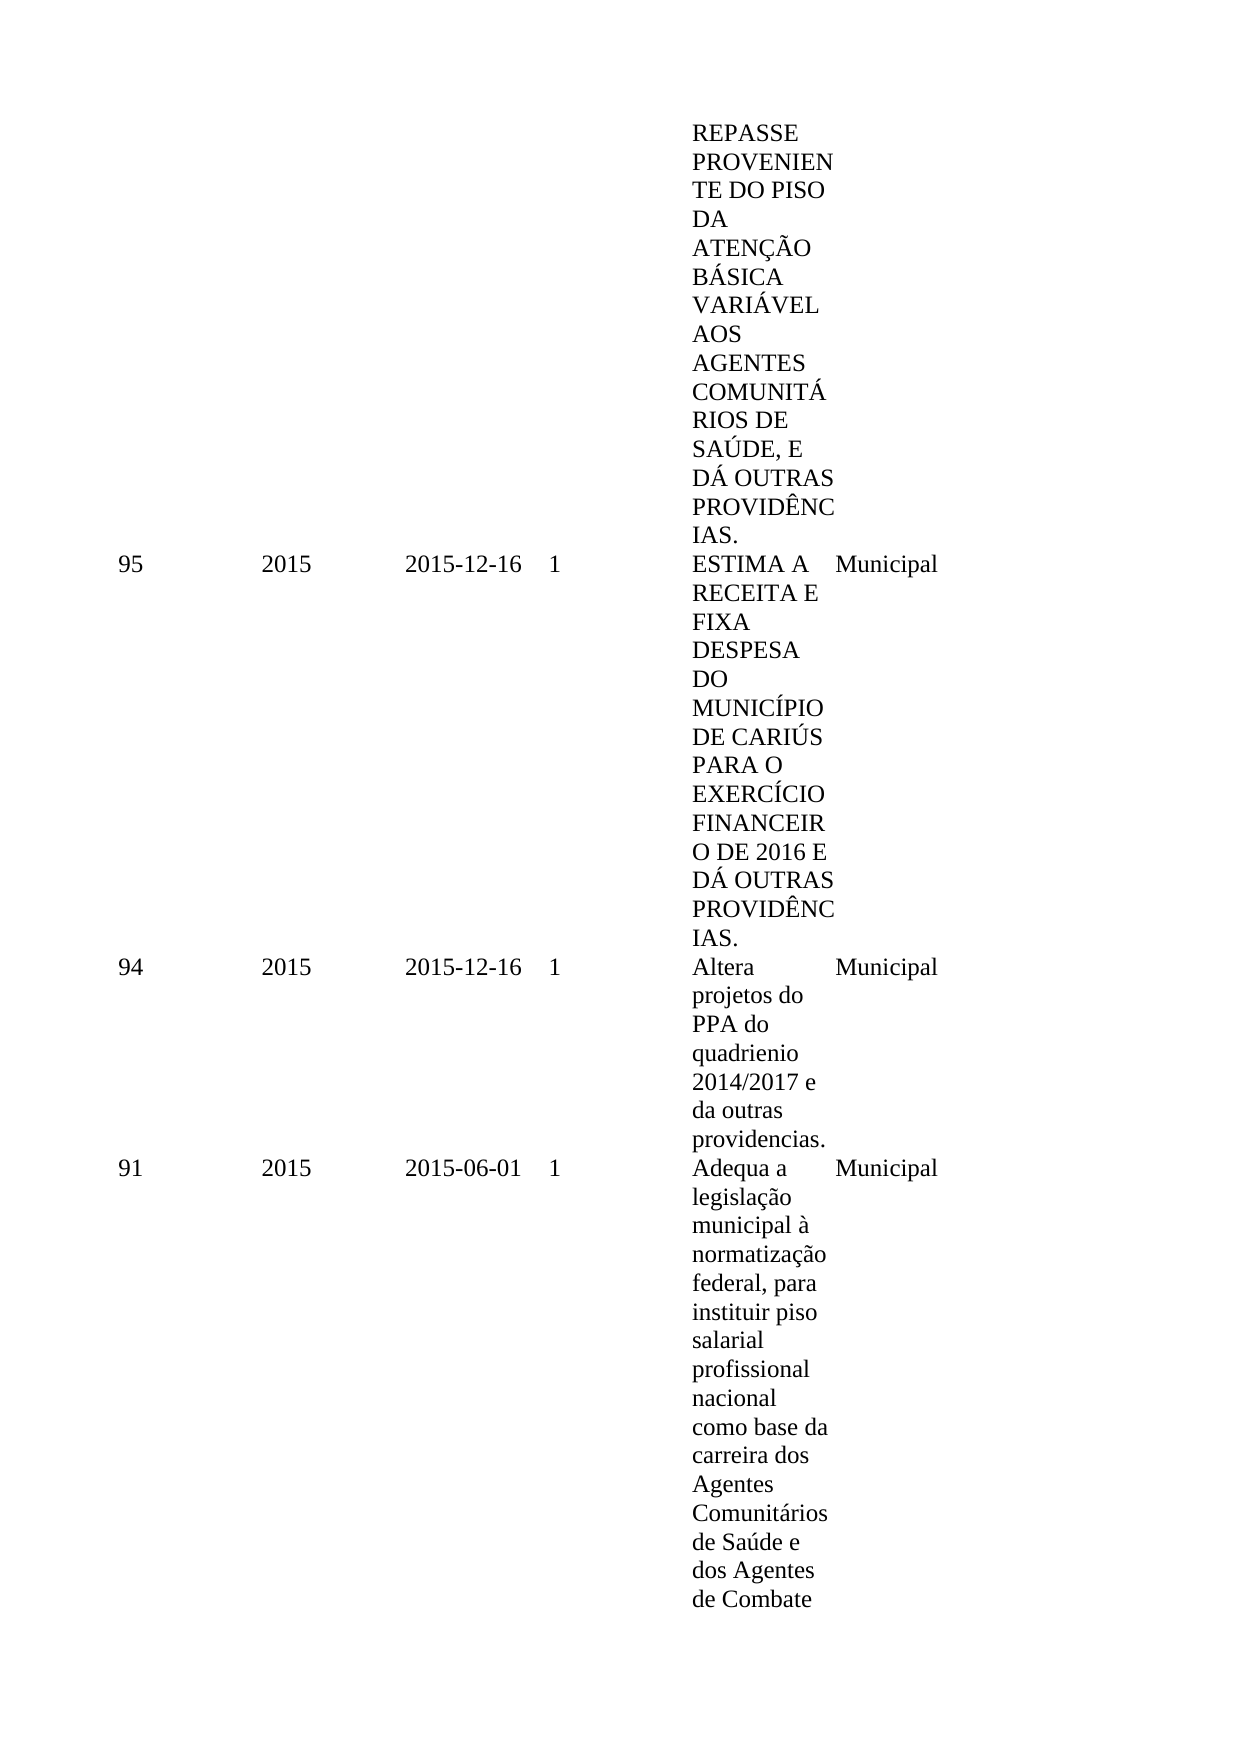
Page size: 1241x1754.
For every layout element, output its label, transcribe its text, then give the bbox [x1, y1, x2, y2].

table_cell [979, 952, 1122, 1153]
table_cell 94 [118, 952, 261, 1153]
table_cell [548, 118, 692, 549]
table_cell 2015 [261, 549, 405, 952]
table_cell Altera projetos do PPA do quadrienio 2014/2017 e da outras providencias. [692, 952, 835, 1153]
table_cell [979, 1153, 1122, 1613]
table_cell 1 [548, 1153, 692, 1613]
table_cell 2015-12-16 [405, 549, 548, 952]
table_cell 1 [548, 549, 692, 952]
table_cell [835, 118, 979, 549]
table_cell [979, 118, 1122, 549]
table_cell [405, 118, 548, 549]
table_cell 91 [118, 1153, 261, 1613]
table_cell Municipal [835, 549, 979, 952]
table_cell 2015 [261, 952, 405, 1153]
table_cell 95 [118, 549, 261, 952]
table_cell REPASSE PROVENIENTE DO PISO DA ATENÇÃO BÁSICA VARIÁVEL AOS AGENTES COMUNITÁRIOS DE SAÚDE, E DÁ OUTRAS PROVIDÊNCIAS. [692, 118, 835, 549]
table_cell [261, 118, 405, 549]
table_cell 2015 [261, 1153, 405, 1613]
table_cell Municipal [835, 1153, 979, 1613]
table_cell 2015-06-01 [405, 1153, 548, 1613]
table_cell 2015-12-16 [405, 952, 548, 1153]
table_cell 1 [548, 952, 692, 1153]
table_cell [979, 549, 1122, 952]
table_cell [118, 118, 261, 549]
table_cell ESTIMA A RECEITA E FIXA DESPESA DO MUNICÍPIO DE CARIÚS PARA O EXERCÍCIO FINANCEIRO DE 2016 E DÁ OUTRAS PROVIDÊNCIAS. [692, 549, 835, 952]
table_cell Adequa a legislação municipal à normatização federal, para instituir piso salarial profissional nacional como base da carreira dos Agentes Comunitários de Saúde e dos Agentes de Combate [692, 1153, 835, 1613]
table_cell Municipal [835, 952, 979, 1153]
